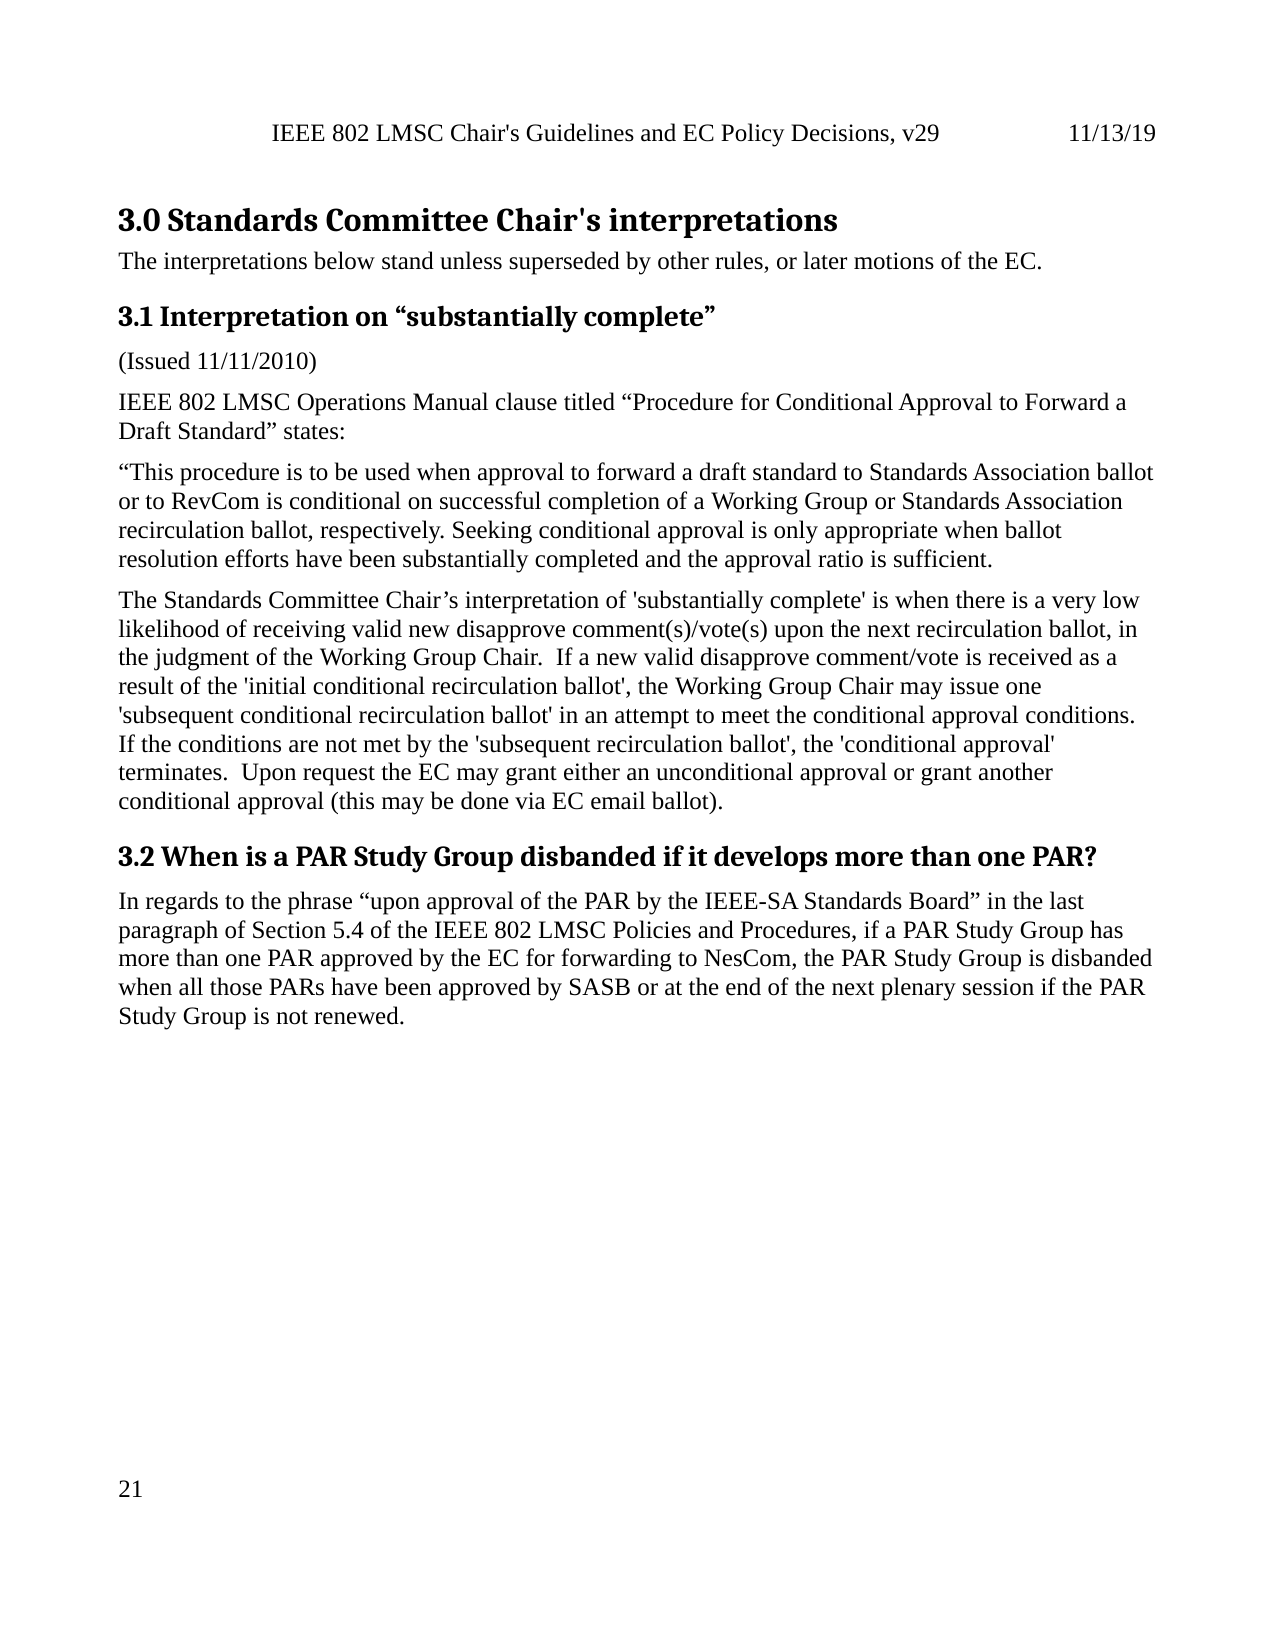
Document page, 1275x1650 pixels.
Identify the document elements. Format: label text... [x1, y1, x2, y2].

subtitle Standards Committee Chair's interpretations [118, 202, 1157, 240]
text IEEE 802 LMSC Operations Manual clause titled “Procedure for Conditional Approval to Forward a Draft Standard” states: [118, 387, 1157, 445]
text “This procedure is to be used when approval to forward a draft standard to Standards Association ballot or to RevCom is conditional on successful completion of a Working Group or Standards Association recirculation ballot, respectively. Seeking conditional approval is only appropriate when ballot resolution efforts have been substantially completed and the approval ratio is sufficient. [118, 457, 1157, 572]
subtitle When is a PAR Study Group disbanded if it develops more than one PAR? [118, 840, 1157, 873]
text In regards to the phrase “upon approval of the PAR by the IEEE-SA Standards Board” in the last paragraph of Section 5.4 of the IEEE 802 LMSC Policies and Procedures, if a PAR Study Group has more than one PAR approved by the EC for forwarding to NesCom, the PAR Study Group is disbanded when all those PARs have been approved by SASB or at the end of the next plenary session if the PAR Study Group is not renewed. [118, 886, 1157, 1030]
subtitle Interpretation on “substantially complete” [118, 300, 1157, 334]
text The interpretations below stand unless superseded by other rules, or later motions of the EC. [118, 246, 1157, 275]
text (Issued 11/11/2010) [118, 346, 1157, 375]
text The Standards Committee Chair’s interpretation of 'substantially complete' is when there is a very low likelihood of receiving valid new disapprove comment(s)/vote(s) upon the next recirculation ballot, in the judgment of the Working Group Chair. If a new valid disapprove comment/vote is received as a result of the 'initial conditional recirculation ballot', the Working Group Chair may issue one 'subsequent conditional recirculation ballot' in an attempt to meet the conditional approval conditions. If the conditions are not met by the 'subsequent recirculation ballot', the 'conditional approval' terminates. Upon request the EC may grant either an unconditional approval or grant another conditional approval (this may be done via EC email ballot). [118, 585, 1157, 815]
